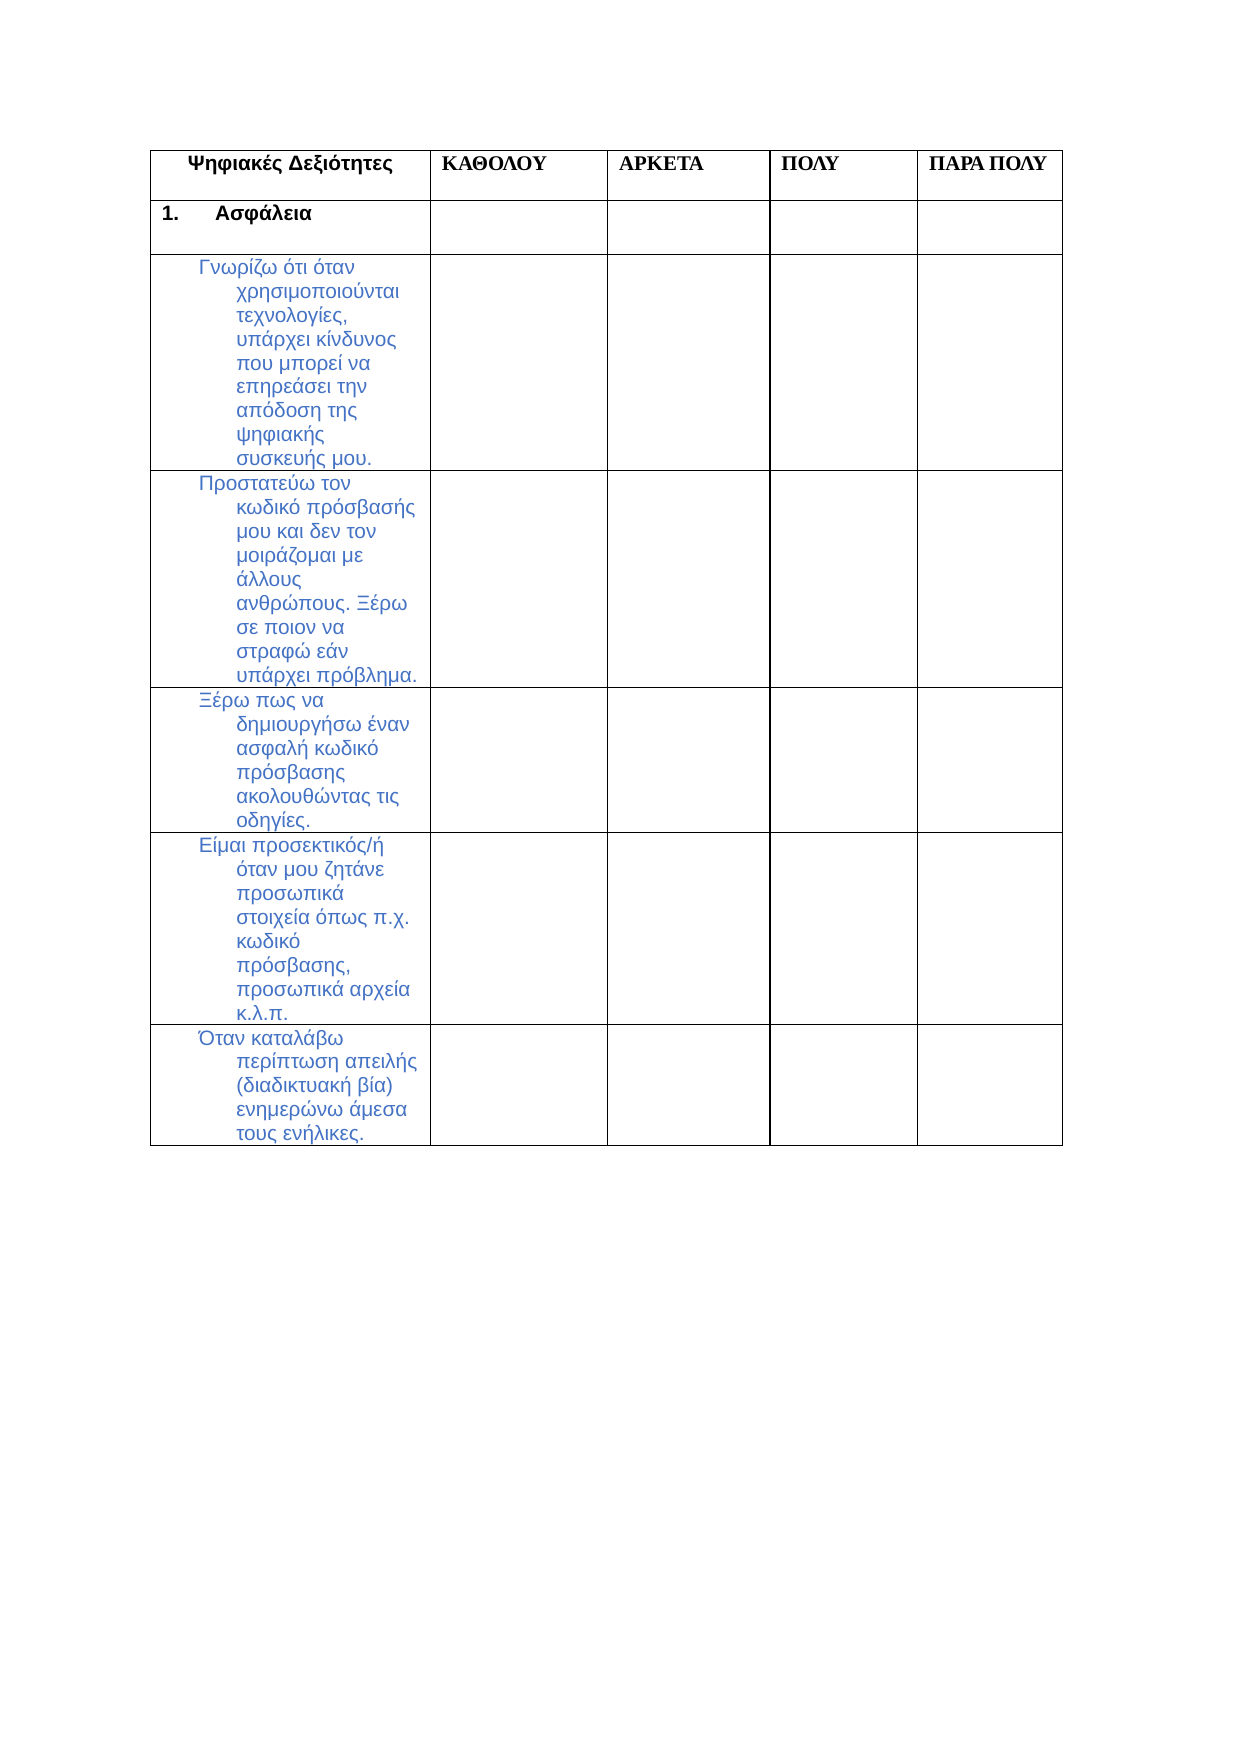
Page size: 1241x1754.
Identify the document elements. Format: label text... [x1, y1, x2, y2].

table_cell [431, 255, 607, 470]
table_cell [771, 471, 917, 687]
table_cell [431, 471, 607, 687]
table_cell Γνωρίζω ότι όταν χρησιμοποιούνται τεχνολογίες, υπάρχει κίνδυνος που μπορεί να επηρεάσει την απόδοση της ψηφιακής συσκευής μου. [151, 255, 430, 470]
table_cell [918, 833, 1062, 1024]
table_cell [918, 688, 1062, 832]
table_cell [918, 255, 1062, 470]
table_cell Όταν καταλάβω περίπτωση απειλής (διαδικτυακή βία) ενημερώνω άμεσα τους ενήλικες. [151, 1025, 430, 1145]
table_cell ΑΡΚΕΤΑ [608, 151, 769, 200]
table_cell [918, 201, 1062, 253]
table_cell [918, 1025, 1062, 1145]
table_cell Ψηφιακές Δεξιότητες [151, 151, 430, 200]
table_cell ΠΑΡΑ ΠΟΛΥ [918, 151, 1062, 200]
table_cell [771, 255, 917, 470]
table_cell [771, 1025, 917, 1145]
table_cell ΠΟΛΥ [771, 151, 917, 200]
table_cell [431, 688, 607, 832]
table_cell [608, 201, 769, 253]
table_cell [771, 201, 917, 253]
table_cell [608, 255, 769, 470]
table_cell [608, 688, 769, 832]
table_cell [918, 471, 1062, 687]
table_cell [608, 1025, 769, 1145]
table_cell [608, 833, 769, 1024]
table_cell Ασφάλεια [151, 201, 430, 253]
table_cell [431, 833, 607, 1024]
table_cell Προστατεύω τον κωδικό πρόσβασής μου και δεν τον μοιράζομαι με άλλους ανθρώπους. Ξέρω σε ποιον να στραφώ εάν υπάρχει πρόβλημα. [151, 471, 430, 687]
table_cell [608, 471, 769, 687]
table_cell Ξέρω πως να δημιουργήσω έναν ασφαλή κωδικό πρόσβασης ακολουθώντας τις οδηγίες. [151, 688, 430, 832]
table_cell ΚΑΘΟΛΟΥ [431, 151, 607, 200]
table_cell [771, 833, 917, 1024]
table_cell [431, 1025, 607, 1145]
table_cell [771, 688, 917, 832]
table_cell Είμαι προσεκτικός/ή όταν μου ζητάνε προσωπικά στοιχεία όπως π.χ. κωδικό πρόσβασης, προσωπικά αρχεία κ.λ.π. [151, 833, 430, 1024]
table_cell [431, 201, 607, 253]
